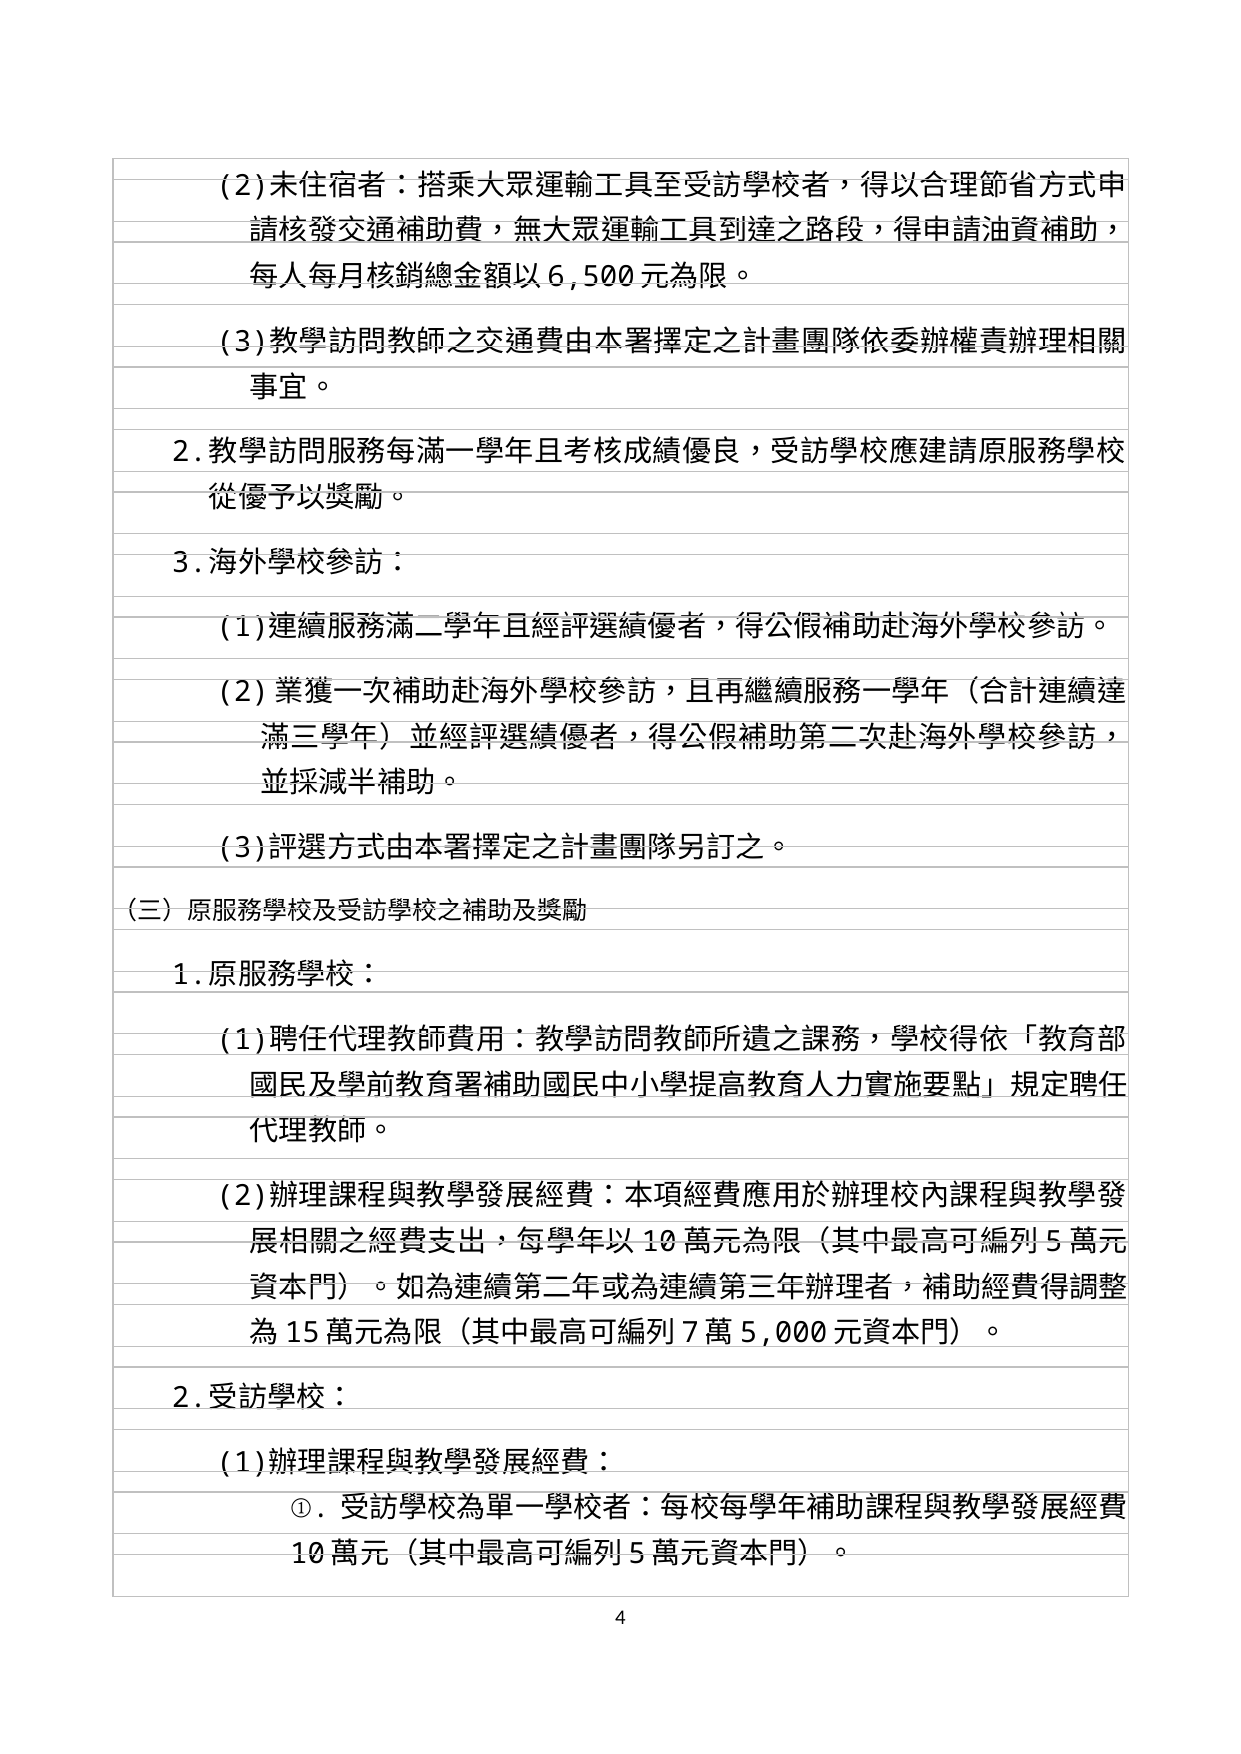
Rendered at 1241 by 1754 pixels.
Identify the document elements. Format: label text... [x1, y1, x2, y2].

list 原服務學校： [172, 972, 1128, 991]
text (3)評選方式由本署擇定之計畫團隊另訂之。 [216, 847, 1128, 866]
list 原服務學校： [172, 948, 1128, 971]
text (2) 業獲一次補助赴海外學校參訪，且再繼續服務一學年（合計連續達滿三學年）並經評選績優者，得公假補助第二次赴海外學校參訪，並採減半補助。 [1015, 722, 1128, 741]
text (2)辦理課程與教學發展經費：本項經費應用於辦理校內課程與教學發展相關之經費支出，每學年以10萬元為限（其中最高可編列5萬元資本門）。如為連續第二年或為連續第三年辦理者，補助經費得調整為15萬元為限（其中最高可編列7萬5,000元資本門）。 [216, 1222, 1128, 1241]
list 海外學校參訪： [172, 555, 1128, 581]
text (2)辦理課程與教學發展經費：本項經費應用於辦理校內課程與教學發展相關之經費支出，每學年以10萬元為限（其中最高可編列5萬元資本門）。如為連續第二年或為連續第三年辦理者，補助經費得調整為15萬元為限（其中最高可編列7萬5,000元資本門）。 [216, 1284, 1128, 1304]
text (2)未住宿者：搭乘大眾運輸工具至受訪學校者，得以合理節省方式申請核發交通補助費，無大眾運輸工具到達之路段，得申請油資補助，每人每月核銷總金額以6,500元為限。 [216, 284, 1128, 296]
text [216, 600, 1128, 616]
text (2) 業獲一次補助赴海外學校參訪，且再繼續服務一學年（合計連續達滿三學年）並經評選績優者，得公假補助第二次赴海外學校參訪，並採減半補助。 [216, 784, 1128, 802]
text (2)辦理課程與教學發展經費：本項經費應用於辦理校內課程與教學發展相關之經費支出，每學年以10萬元為限（其中最高可編列5萬元資本門）。如為連續第二年或為連續第三年辦理者，補助經費得調整為15萬元為限（其中最高可編列7萬5,000元資本門）。 [216, 1180, 1128, 1221]
text (3)教學訪問教師之交通費由本署擇定之計畫團隊依委辦權責辦理相關事宜。 [216, 368, 1128, 406]
text (2)未住宿者：搭乘大眾運輸工具至受訪學校者，得以合理節省方式申請核發交通補助費，無大眾運輸工具到達之路段，得申請油資補助，每人每月核銷總金額以6,500元為限。 [216, 243, 1128, 283]
text (2)辦理課程與教學發展經費：本項經費應用於辦理校內課程與教學發展相關之經費支出，每學年以10萬元為限（其中最高可編列5萬元資本門）。如為連續第二年或為連續第三年辦理者，補助經費得調整為15萬元為限（其中最高可編列7萬5,000元資本門）。 [216, 1169, 1128, 1179]
text (3)教學訪問教師之交通費由本署擇定之計畫團隊依委辦權責辦理相關事宜。 [216, 314, 1128, 346]
text (3)評選方式由本署擇定之計畫團隊另訂之。 [216, 821, 1128, 846]
text (1)聘任代理教師費用：教學訪問教師所遺之課務，學校得依「教育部國民及學前教育署補助國民中小學提高教育人力實施要點」規定聘任代理教師。 [258, 1034, 1128, 1054]
text (1)辦理課程與教學發展經費： [216, 1435, 1128, 1471]
text (2)未住宿者：搭乘大眾運輸工具至受訪學校者，得以合理節省方式申請核發交通補助費，無大眾運輸工具到達之路段，得申請油資補助，每人每月核銷總金額以6,500元為限。 [216, 180, 1128, 221]
text (2)辦理課程與教學發展經費：本項經費應用於辦理校內課程與教學發展相關之經費支出，每學年以10萬元為限（其中最高可編列5萬元資本門）。如為連續第二年或為連續第三年辦理者，補助經費得調整為15萬元為限（其中最高可編列7萬5,000元資本門）。 [216, 1243, 1128, 1283]
list 受訪學校為單一學校者：每校每學年補助課程與教學發展經費10萬元（其中最高可編列5萬元資本門）。 [290, 1555, 1128, 1573]
list [172, 1409, 1128, 1417]
text （三）原服務學校及受訪學校之補助及獎勵 [114, 868, 1128, 908]
text (2) 業獲一次補助赴海外學校參訪，且再繼續服務一學年（合計連續達滿三學年）並經評選績優者，得公假補助第二次赴海外學校參訪，並採減半補助。 [216, 743, 1128, 783]
text (3)教學訪問教師之交通費由本署擇定之計畫團隊依委辦權責辦理相關事宜。 [216, 347, 1128, 366]
text (2)辦理課程與教學發展經費：本項經費應用於辦理校內課程與教學發展相關之經費支出，每學年以10萬元為限（其中最高可編列5萬元資本門）。如為連續第二年或為連續第三年辦理者，補助經費得調整為15萬元為限（其中最高可編列7萬5,000元資本門）。 [216, 1347, 1128, 1352]
text (1)聘任代理教師費用：教學訪問教師所遺之課務，學校得依「教育部國民及學前教育署補助國民中小學提高教育人力實施要點」規定聘任代理教師。 [216, 1097, 1128, 1116]
text (2) 業獲一次補助赴海外學校參訪，且再繼續服務一學年（合計連續達滿三學年）並經評選績優者，得公假補助第二次赴海外學校參訪，並採減半補助。 [602, 722, 756, 741]
list 受訪學校為單一學校者：每校每學年補助課程與教學發展經費10萬元（其中最高可編列5萬元資本門）。 [290, 1481, 1128, 1491]
text (2) 業獲一次補助赴海外學校參訪，且再繼續服務一學年（合計連續達滿三學年）並經評選績優者，得公假補助第二次赴海外學校參訪，並採減半補助。 [279, 722, 364, 741]
list 教學訪問服務每滿一學年且考核成績優良，受訪學校應建請原服務學校從優予以獎勵。 [172, 430, 1128, 471]
text (2) 業獲一次補助赴海外學校參訪，且再繼續服務一學年（合計連續達滿三學年）並經評選績優者，得公假補助第二次赴海外學校參訪，並採減半補助。 [789, 722, 896, 741]
text (2)辦理課程與教學發展經費：本項經費應用於辦理校內課程與教學發展相關之經費支出，每學年以10萬元為限（其中最高可編列5萬元資本門）。如為連續第二年或為連續第三年辦理者，補助經費得調整為15萬元為限（其中最高可編列7萬5,000元資本門）。 [216, 1305, 1128, 1346]
text (2)未住宿者：搭乘大眾運輸工具至受訪學校者，得以合理節省方式申請核發交通補助費，無大眾運輸工具到達之路段，得申請油資補助，每人每月核銷總金額以6,500元為限。 [216, 159, 1128, 179]
text (2) 業獲一次補助赴海外學校參訪，且再繼續服務一學年（合計連續達滿三學年）並經評選績優者，得公假補助第二次赴海外學校參訪，並採減半補助。 [383, 722, 601, 741]
text (1)連續服務滿二學年且經評選績優者，得公假補助赴海外學校參訪。 [216, 618, 1128, 646]
text (1)聘任代理教師費用：教學訪問教師所遺之課務，學校得依「教育部國民及學前教育署補助國民中小學提高教育人力實施要點」規定聘任代理教師。 [216, 1055, 1128, 1096]
text (1)聘任代理教師費用：教學訪問教師所遺之課務，學校得依「教育部國民及學前教育署補助國民中小學提高教育人力實施要點」規定聘任代理教師。 [216, 1118, 1128, 1150]
list 海外學校參訪： [172, 535, 1128, 554]
text (2) 業獲一次補助赴海外學校參訪，且再繼續服務一學年（合計連續達滿三學年）並經評選績優者，得公假補助第二次赴海外學校參訪，並採減半補助。 [216, 680, 1128, 721]
text （三）原服務學校及受訪學校之補助及獎勵 [114, 909, 1128, 929]
list 教學訪問服務每滿一學年且考核成績優良，受訪學校應建請原服務學校從優予以獎勵。 [172, 425, 1128, 429]
list 教學訪問服務每滿一學年且考核成績優良，受訪學校應建請原服務學校從優予以獎勵。 [172, 493, 1128, 517]
text (1)聘任代理教師費用：教學訪問教師所遺之課務，學校得依「教育部國民及學前教育署補助國民中小學提高教育人力實施要點」規定聘任代理教師。 [216, 1012, 1128, 1033]
list 教學訪問服務每滿一學年且考核成績優良，受訪學校應建請原服務學校從優予以獎勵。 [172, 472, 1128, 491]
list 受訪學校： [172, 1371, 1128, 1408]
list 受訪學校為單一學校者：每校每學年補助課程與教學發展經費10萬元（其中最高可編列5萬元資本門）。 [290, 1534, 1128, 1554]
list 受訪學校為單一學校者：每校每學年補助課程與教學發展經費10萬元（其中最高可編列5萬元資本門）。 [290, 1493, 1128, 1533]
text [216, 1472, 1128, 1481]
text (2) 業獲一次補助赴海外學校參訪，且再繼續服務一學年（合計連續達滿三學年）並經評選績優者，得公假補助第二次赴海外學校參訪，並採減半補助。 [216, 664, 1128, 679]
